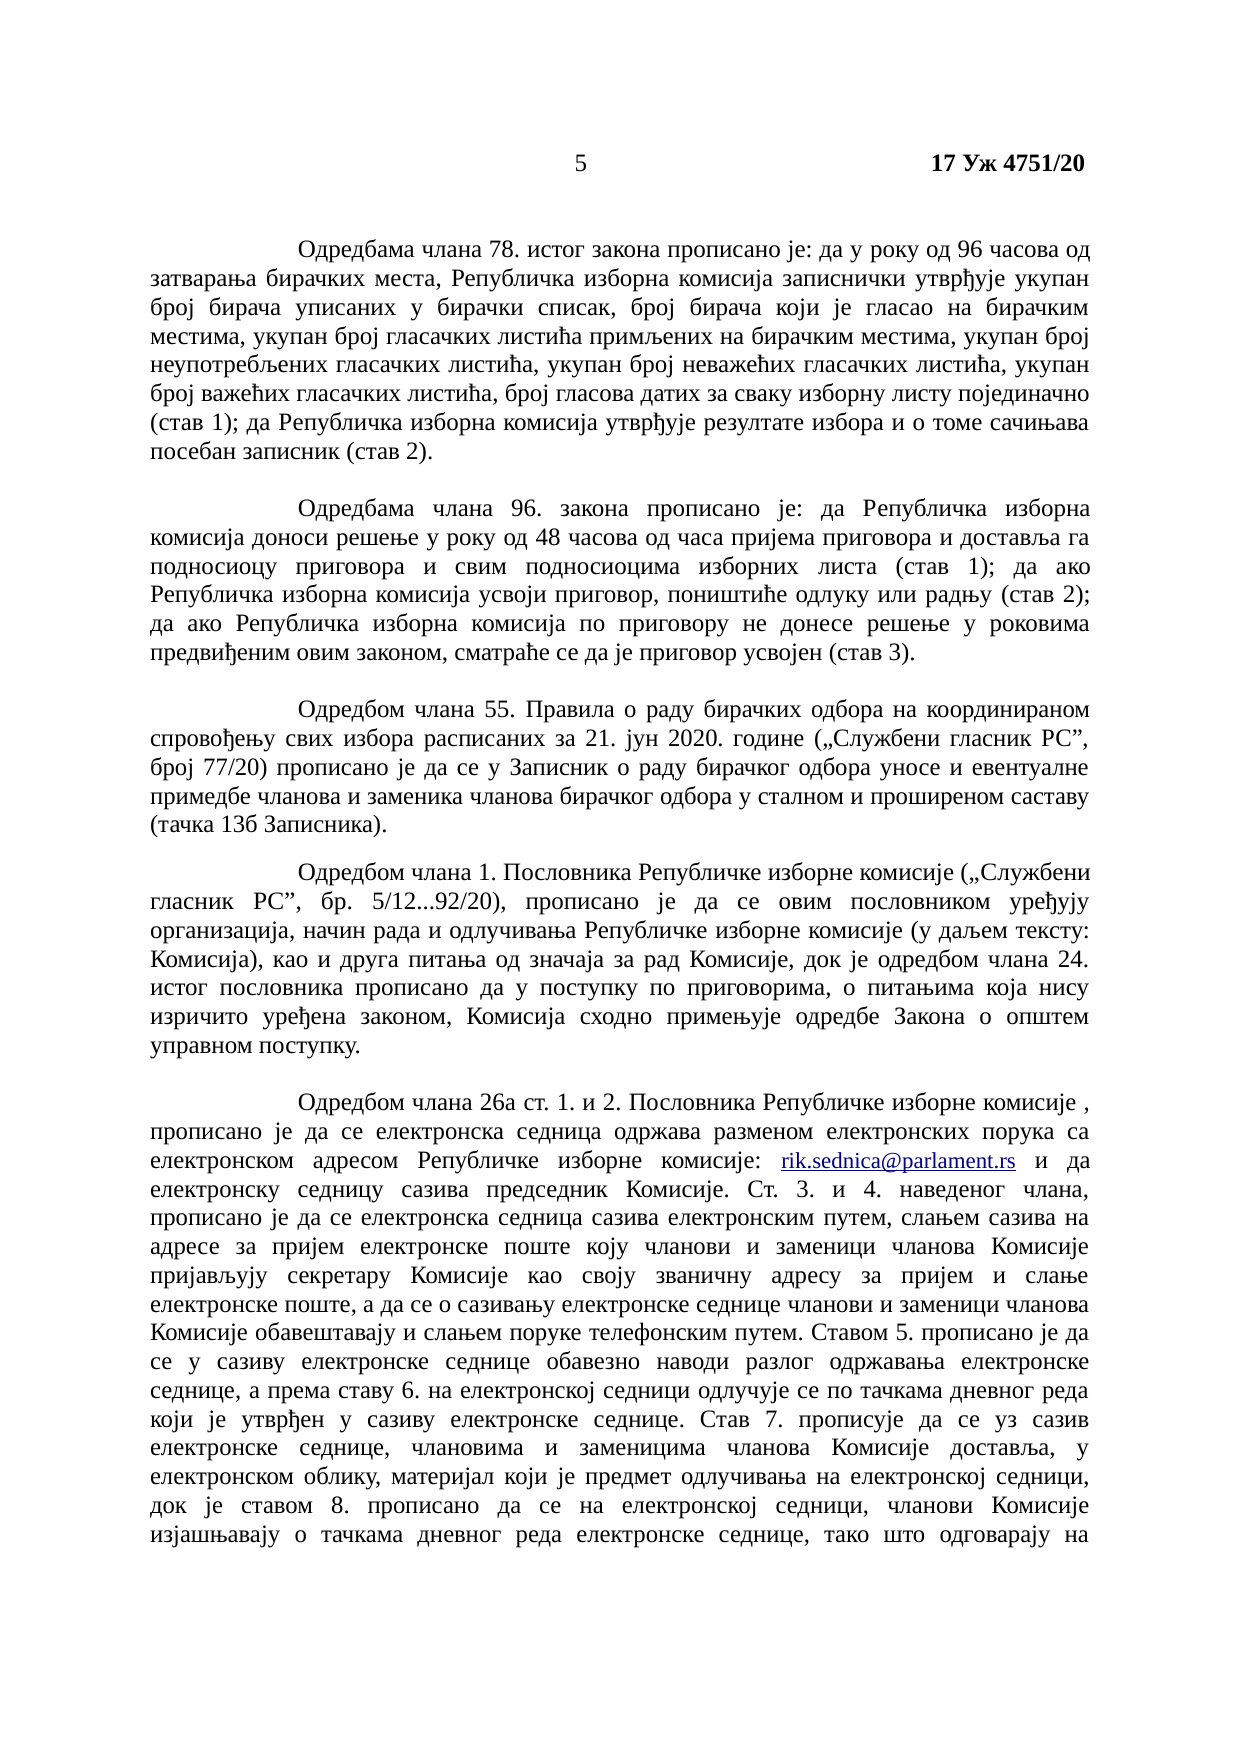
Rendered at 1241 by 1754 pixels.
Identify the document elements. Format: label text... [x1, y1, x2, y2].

text Одредбом члана 1. Пословника Републичке изборне комисије („Службени гласник РС”, бр. 5/12...92/20), прописано је да се овим пословником уређују организација, начин рада и одлучивања Републичке изборне комисије (у даљем тексту: Комисија), као и друга питања од значаја за рад Комисије, док је одредбом члана 24. истог пословника прописано да у поступку по приговорима, о питањима која нису изричито уређена законом, Комисија сходно примењује одредбе Закона о општем управном поступку. [150, 857, 1091, 1059]
text Одредбом члана 55. Правила о раду бирачких одбора на координираном спровођењу свих избора расписаних за 21. јун 2020. године („Службени гласник РС”, број 77/20) прописано је да се у Записник о раду бирачког одбора уносе и евентуалне примедбе чланова и заменика чланова бирачког одбора у сталном и проширеном саставу (тачка 13б Записника). [150, 694, 1091, 838]
text Одредбама члана 96. закона прописано је: да Републичка изборна комисија доноси решење у року од 48 часова од часа пријема приговора и доставља га подносиоцу приговора и свим подносиоцима изборних листа (став 1); да ако Републичка изборна комисија усвоји приговор, поништиће одлуку или радњу (став 2); да ако Републичка изборна комисија по приговору не донесе решење у роковима предвиђеним овим законом, сматраће се да је приговор усвојен (став 3). [150, 493, 1091, 666]
text Одредбама члана 78. истог закона прописано је: да у року од 96 часова од затварања бирачких места, Републичка изборна комисија записнички утврђује укупан број бирача уписаних у бирачки списак, број бирача који је гласао на бирачким местима, укупан број гласачких листића примљених на бирачким местима, укупан број неупотребљених гласачких листића, укупан број неважећих гласачких листића, укупан број важећих гласачких листића, број гласова датих за сваку изборну листу појединачно (став 1); да Републичка изборна комисија утврђује резултате избора и о томе сачињава посебан записник (став 2). [150, 206, 1091, 464]
text Одредбом члана 26а ст. 1. и 2. Пословника Републичке изборне комисије , прописано је да се електронска седница одржава разменом електронских порука са електронском адресом Републичке изборне комисије: rik.sednica@parlament.rs и да електронску седницу сазива председник Комисије. Ст. 3. и 4. наведеног члана, прописано је да се електронска седница сазива електронским путем, слањем сазива на адресе за пријем електронске поште коју чланови и заменици чланова Комисије пријављују секретару Комисије као своју званичну адресу за пријем и слање електронске поште, а да се о сазивању електронске седнице чланови и заменици чланова Комисије обавештавају и слањем поруке телефонским путем. Ставом 5. прописано је да се у сазиву електронске седнице обавезно наводи разлог одржавања електронске седнице, а према ставу 6. на електронској седници одлучује се по тачкама дневног реда који је утврђен у сазиву електронске седнице. Став 7. прописује да се уз сазив електронске седнице, члановима и заменицима чланова Комисије доставља, у електронском облику, материјал који је предмет одлучивања на електронској седници, док је ставом 8. прописано да се на електронској седници, чланови Комисије изјашњавају о тачкама дневног реда електронске седнице, тако што одговарају на [150, 1087, 1091, 1547]
